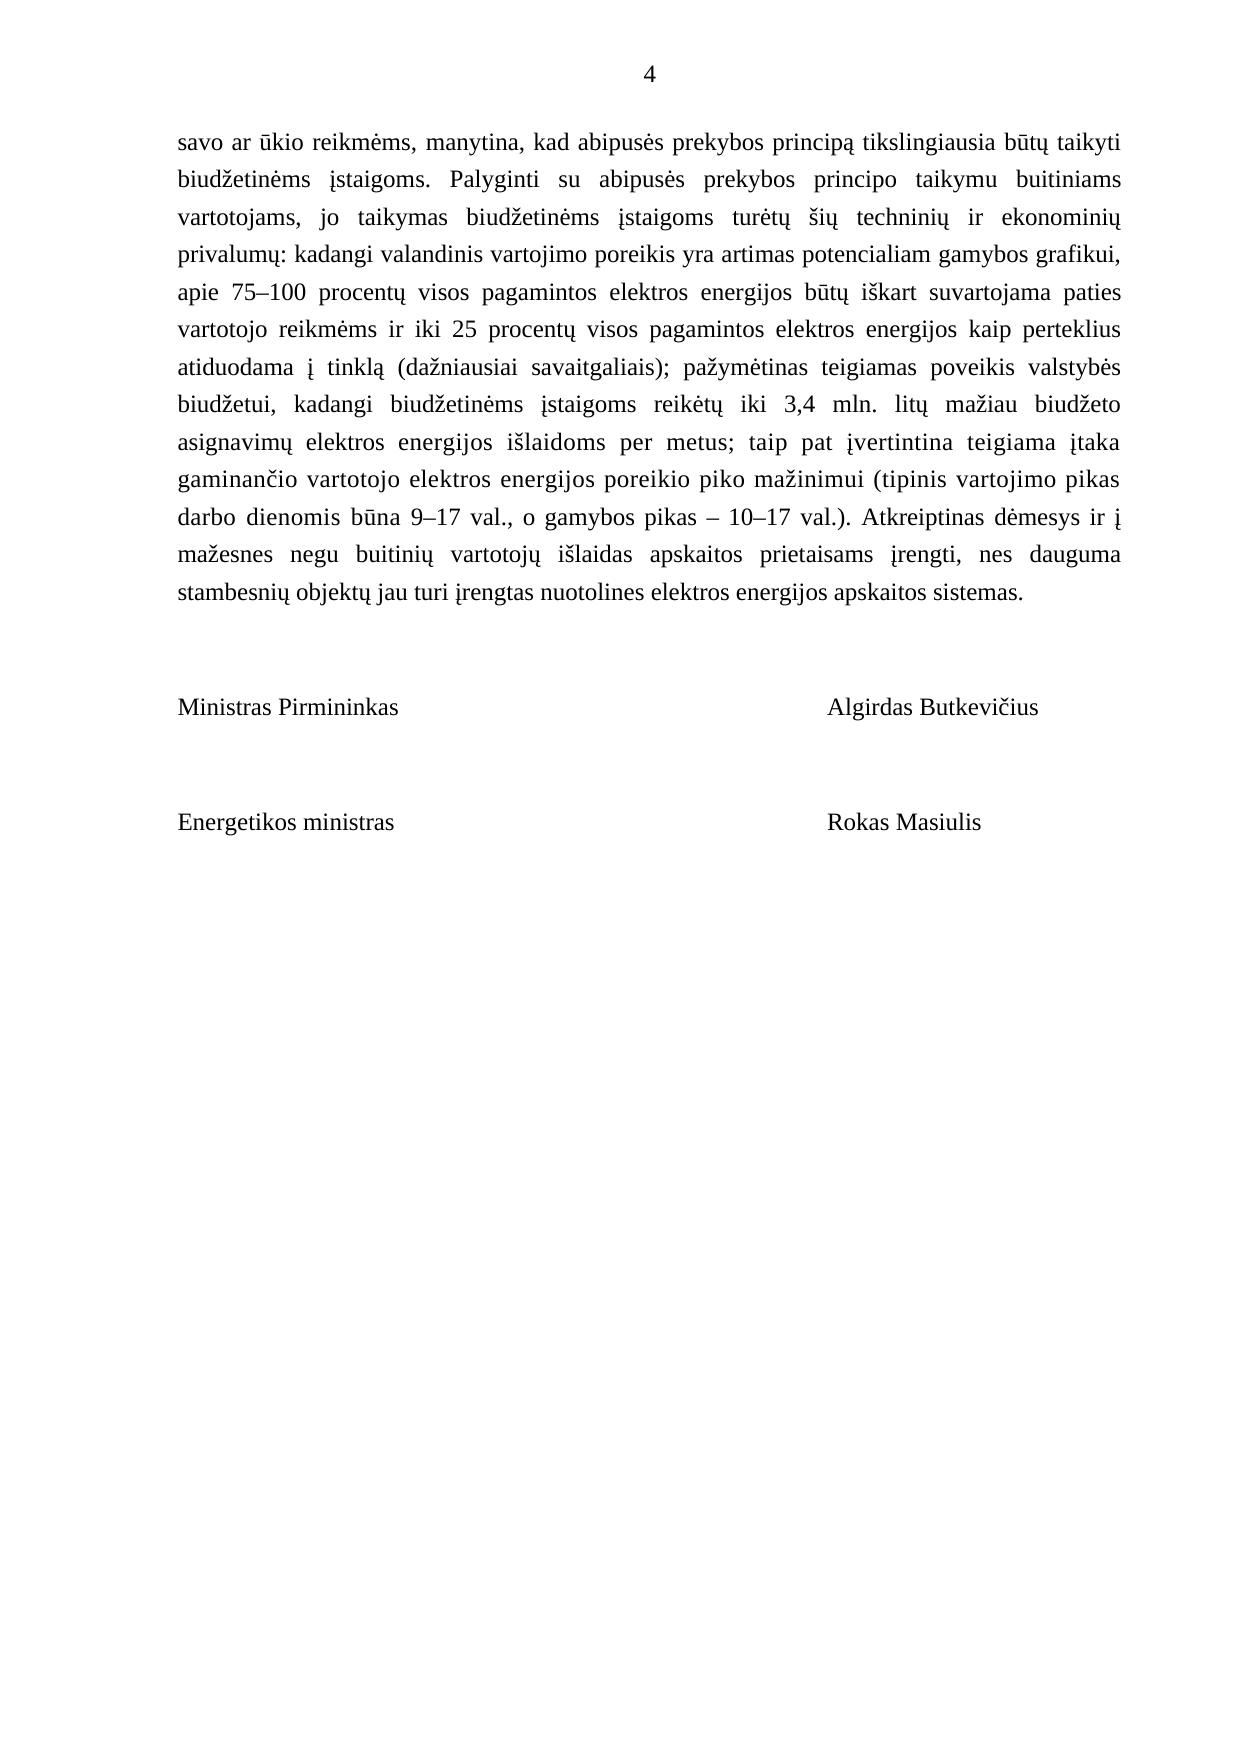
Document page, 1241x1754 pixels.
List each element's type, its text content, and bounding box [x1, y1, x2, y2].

text savo ar ūkio reikmėms, manytina, kad abipusės prekybos principą tikslingiausia būtų taikyti biudžetinėms įstaigoms. Palyginti su abipusės prekybos principo taikymu buitiniams vartotojams, jo taikymas biudžetinėms įstaigoms turėtų šių techninių ir ekonominių privalumų: kadangi valandinis vartojimo poreikis yra artimas potencialiam gamybos grafikui, apie 75–100 procentų visos pagamintos elektros energijos būtų iškart suvartojama paties vartotojo reikmėms ir iki 25 procentų visos pagamintos elektros energijos kaip perteklius atiduodama į tinklą (dažniausiai savaitgaliais); pažymėtinas teigiamas poveikis valstybės biudžetui, kadangi biudžetinėms įstaigoms reikėtų iki 3,4 mln. litų mažiau biudžeto asignavimų elektros energijos išlaidoms per metus; taip pat įvertintina teigiama įtaka gaminančio vartotojo elektros energijos poreikio piko mažinimui (tipinis vartojimo pikas darbo dienomis būna 9–17 val., o gamybos pikas – 10–17 val.). Atkreiptinas dėmesys ir į mažesnes negu buitinių vartotojų išlaidas apskaitos prietaisams įrengti, nes dauguma stambesnių objektų jau turi įrengtas nuotolines elektros energijos apskaitos sistemas. [177, 118, 1122, 606]
text Energetikos ministras Rokas Masiulis [177, 807, 1122, 836]
text Ministras Pirmininkas Algirdas Butkevičius [177, 692, 1122, 721]
